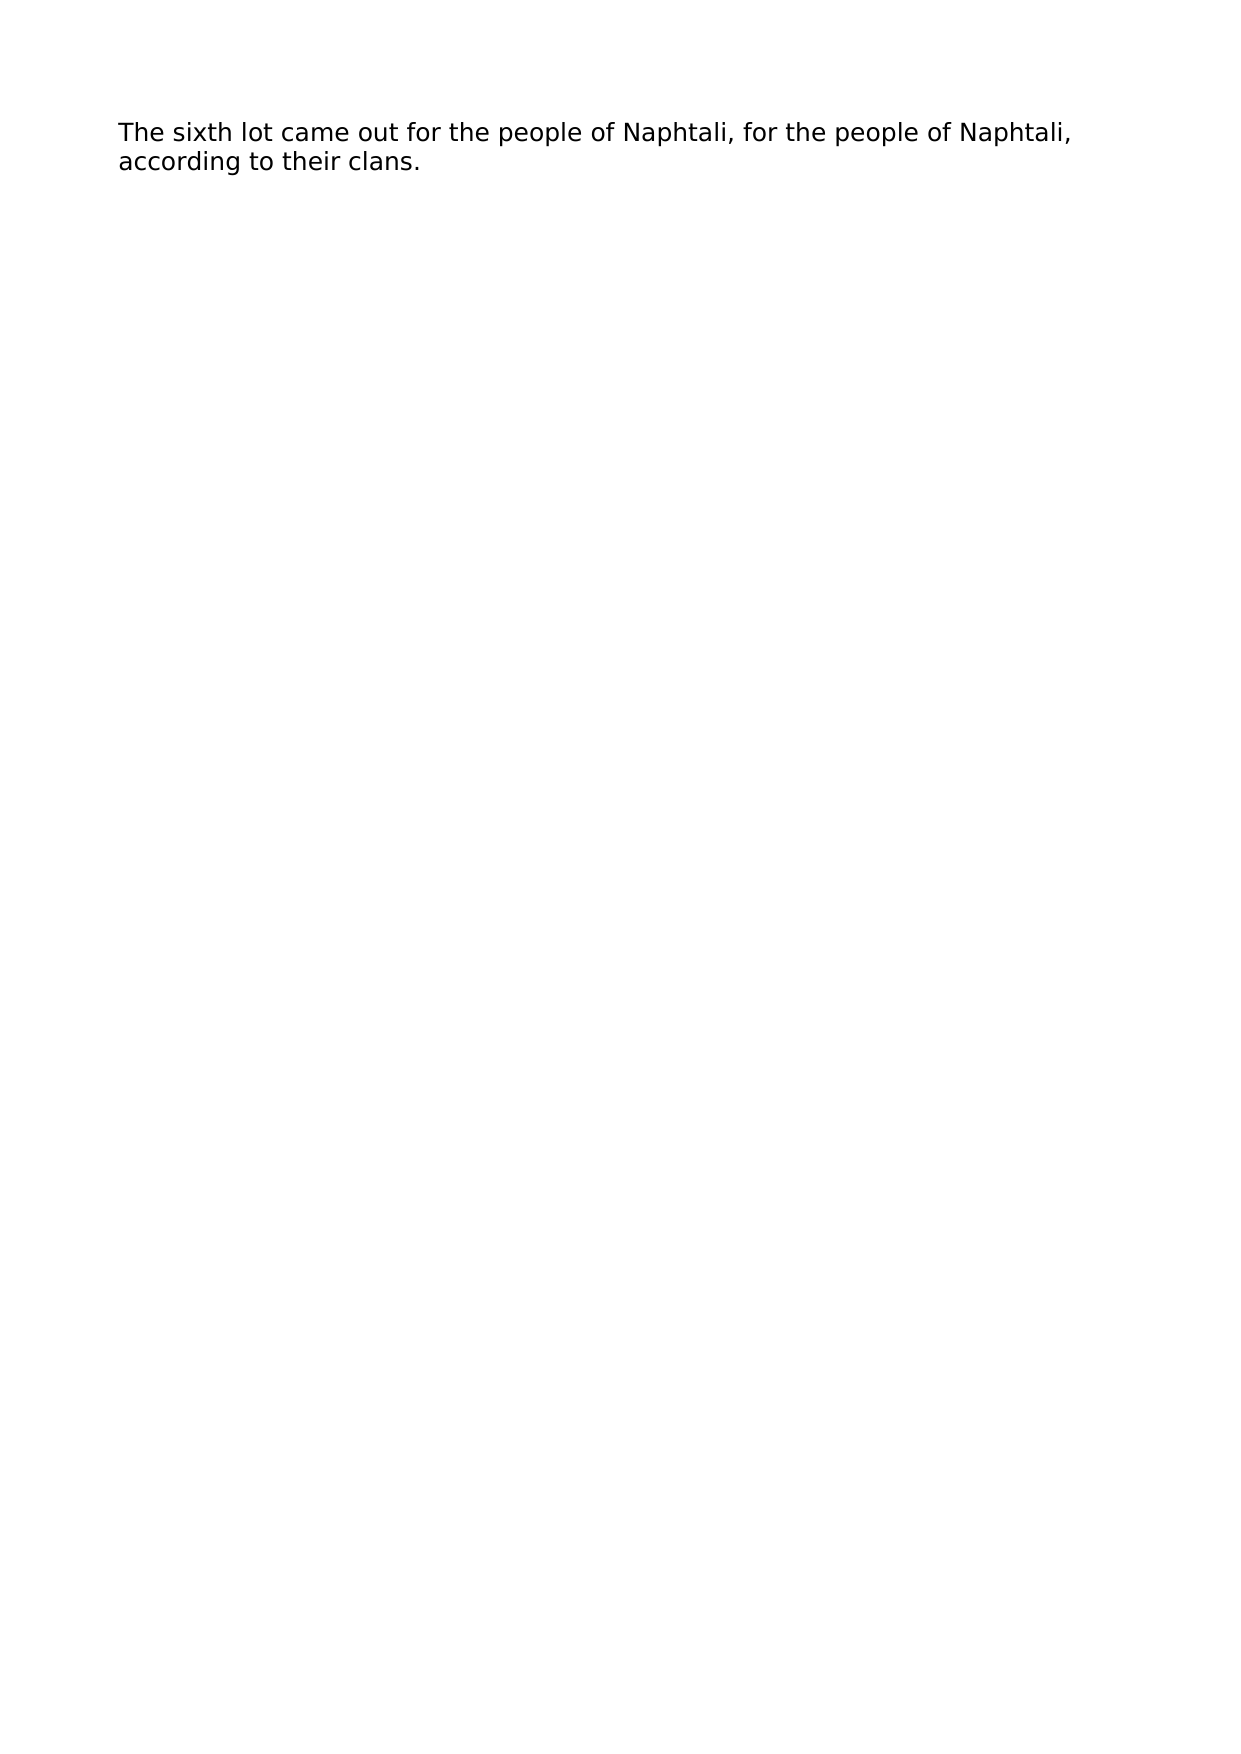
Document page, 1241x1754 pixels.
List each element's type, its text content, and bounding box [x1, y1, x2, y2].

text The sixth lot came out for the people of Naphtali, for the people of Naphtali, according to their clans. [118, 118, 1122, 176]
